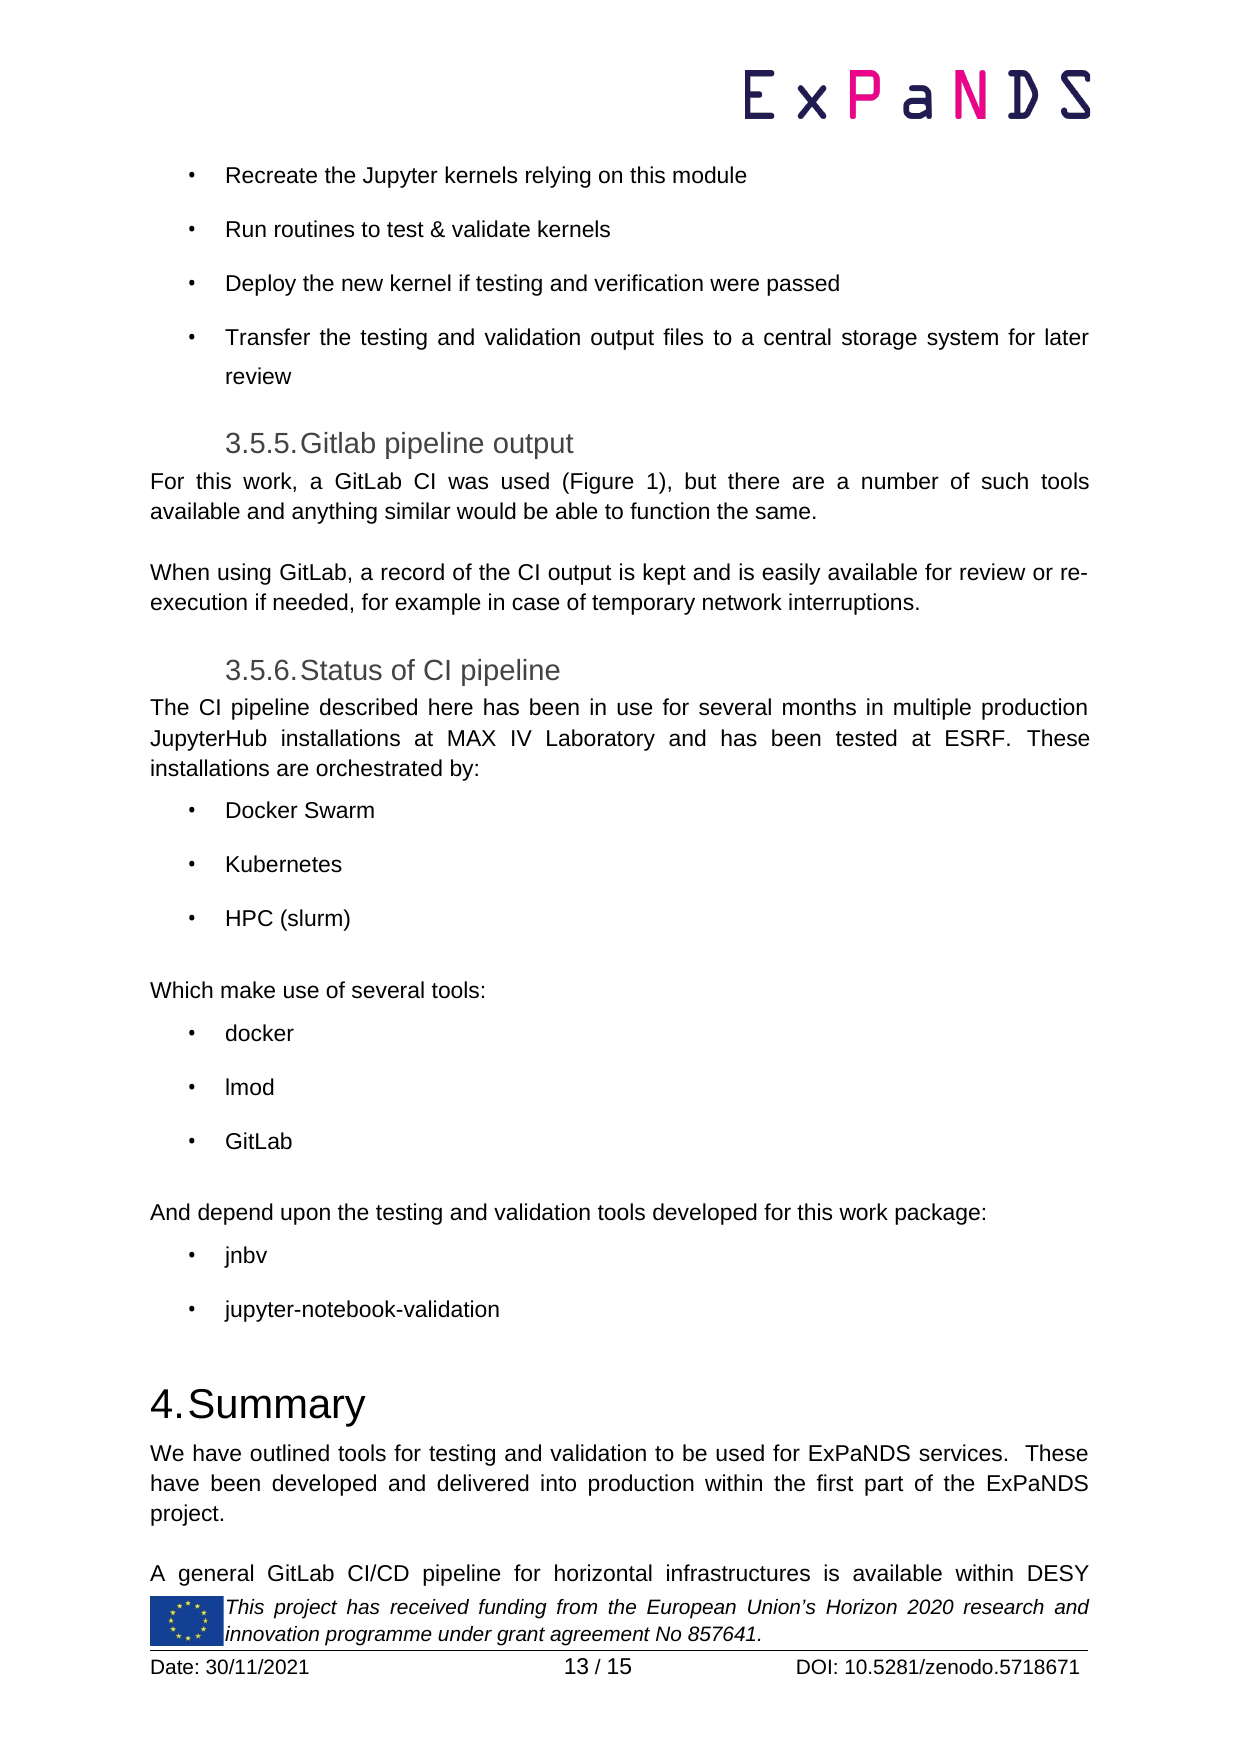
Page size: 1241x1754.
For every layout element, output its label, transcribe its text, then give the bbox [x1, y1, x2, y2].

list jnbv [187, 1229, 1090, 1277]
text And depend upon the testing and validation tools developed for this work package: [150, 1199, 1090, 1226]
text Which make use of several tools: [150, 977, 1090, 1003]
text For this work, a GitLab CI was used (Figure 1), but there are a number of such tools available and anything similar would be able to function the same. [150, 468, 1090, 525]
subtitle Summary [150, 1379, 1090, 1427]
list Docker Swarm [187, 785, 1090, 832]
list Kubernetes [187, 839, 1090, 886]
text A general GitLab CI/CD pipeline for horizontal infrastructures is available within DESY [150, 1560, 1090, 1587]
list HPC (slurm) [187, 893, 1090, 940]
list lmod [187, 1061, 1090, 1108]
list jupyter-notebook-validation [187, 1283, 1090, 1331]
text We have outlined tools for testing and validation to be used for ExPaNDS services. These have been developed and delivered into production within the first part of the ExPaNDS project. [150, 1439, 1090, 1526]
picture [745, 70, 1091, 119]
list docker [187, 1007, 1090, 1054]
subtitle Status of CI pipeline [225, 652, 1090, 686]
picture [150, 1596, 224, 1646]
list GitLab [187, 1115, 1090, 1162]
subtitle Gitlab pipeline output [225, 426, 1090, 460]
list Run routines to test & validate kernels [187, 204, 1090, 251]
text The CI pipeline described here has been in use for several months in multiple production JupyterHub installations at MAX IV Laboratory and has been tested at ESRF. These installations are orchestrated by: [150, 694, 1090, 781]
list Deploy the new kernel if testing and verification were passed [187, 258, 1090, 305]
list Recreate the Jupyter kernels relying on this module [187, 150, 1090, 197]
text When using GitLab, a record of the CI output is kept and is easily available for review or re-execution if needed, for example in case of temporary network interruptions. [150, 559, 1090, 615]
list Transfer the testing and validation output files to a central storage system for later review [187, 312, 1090, 389]
